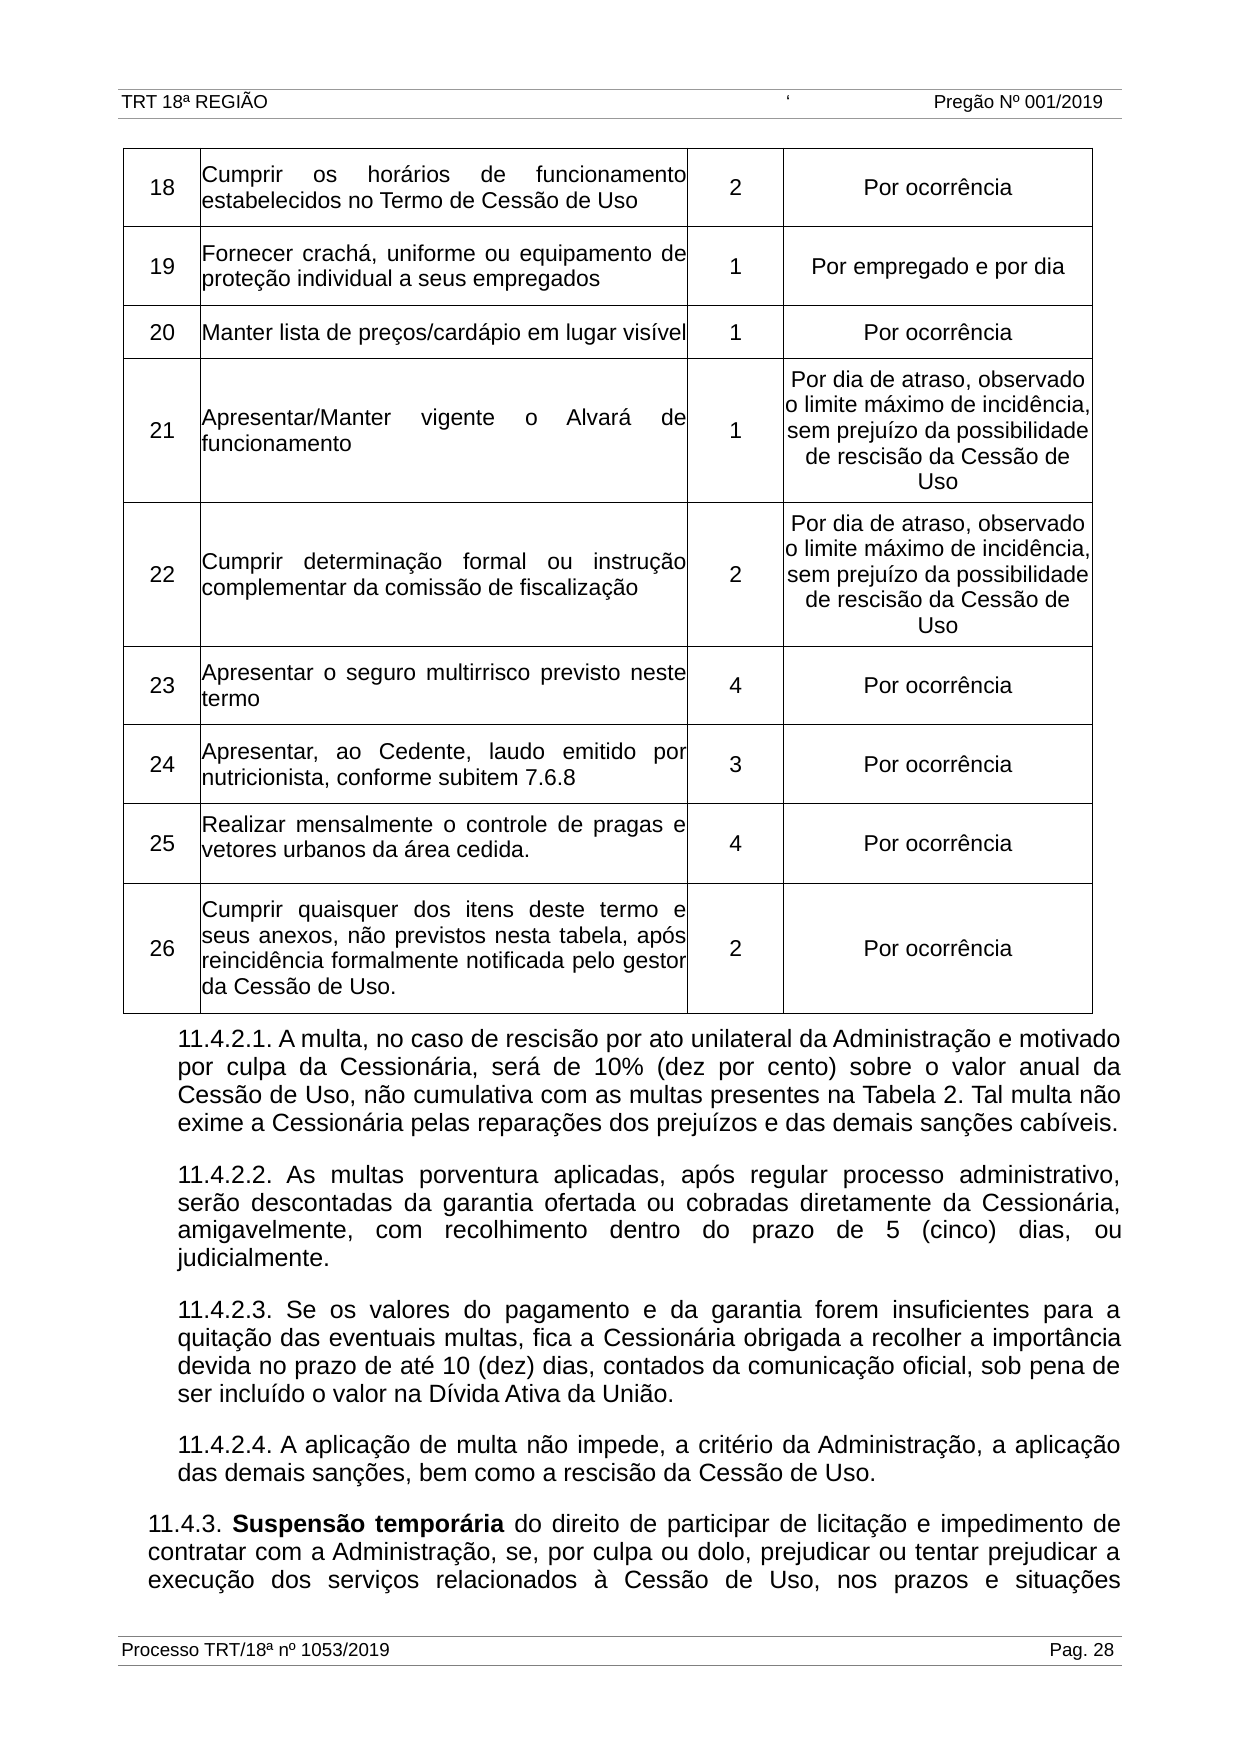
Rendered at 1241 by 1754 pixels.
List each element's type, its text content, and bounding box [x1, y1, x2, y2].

table_cell 4 [688, 804, 783, 882]
text 11.4.3. Suspensão temporária do direito de participar de licitação e impedimento de contratar com a Administração, se, por culpa ou dolo, prejudicar ou tentar prejudicar a execução dos serviços relacionados à Cessão de Uso, nos prazos e situações [148, 1510, 1122, 1594]
table_cell Por dia de atraso, observado o limite máximo de incidência, sem prejuízo da possibilidade de rescisão da Cessão de Uso [784, 359, 1092, 502]
table_cell 1 [688, 359, 783, 502]
table_cell Manter lista de preços/cardápio em lugar visível [201, 306, 687, 358]
table_cell Por ocorrência [784, 884, 1092, 1012]
table_cell 24 [124, 725, 200, 803]
table_cell Apresentar/Manter vigente o Alvará de funcionamento [201, 359, 687, 502]
table_cell Cumprir quaisquer dos itens deste termo e seus anexos, não previstos nesta tabela, após reincidência formalmente notificada pelo gestor da Cessão de Uso. [201, 884, 687, 1012]
table_cell 19 [124, 227, 200, 305]
table_cell 2 [688, 884, 783, 1012]
table_cell Por ocorrência [784, 725, 1092, 803]
table_cell Por ocorrência [784, 647, 1092, 724]
table_cell Por ocorrência [784, 149, 1092, 226]
table_cell Cumprir os horários de funcionamento estabelecidos no Termo de Cessão de Uso [201, 149, 687, 226]
table_cell Por ocorrência [784, 306, 1092, 358]
table_cell Fornecer crachá, uniforme ou equipamento de proteção individual a seus empregados [201, 227, 687, 305]
table_cell 18 [124, 149, 200, 226]
table_cell Cumprir determinação formal ou instrução complementar da comissão de fiscalização [201, 503, 687, 646]
table_cell 20 [124, 306, 200, 358]
table_cell Por empregado e por dia [784, 227, 1092, 305]
text 11.4.2.1. A multa, no caso de rescisão por ato unilateral da Administração e motivado por culpa da Cessionária, será de 10% (dez por cento) sobre o valor anual da Cessão de Uso, não cumulativa com as multas presentes na Tabela 2. Tal multa não exime a Cessionária pelas reparações dos prejuízos e das demais sanções cabíveis. [177, 1025, 1122, 1137]
table_cell Por ocorrência [784, 804, 1092, 882]
table_cell Por dia de atraso, observado o limite máximo de incidência, sem prejuízo da possibilidade de rescisão da Cessão de Uso [784, 503, 1092, 646]
table_cell 2 [688, 149, 783, 226]
table_cell 22 [124, 503, 200, 646]
text 11.4.2.4. A aplicação de multa não impede, a critério da Administração, a aplicação das demais sanções, bem como a rescisão da Cessão de Uso. [177, 1431, 1122, 1487]
table_cell Apresentar, ao Cedente, laudo emitido por nutricionista, conforme subitem 7.6.8 [201, 725, 687, 803]
table_cell 21 [124, 359, 200, 502]
table_cell Apresentar o seguro multirrisco previsto neste termo [201, 647, 687, 724]
text 11.4.2.3. Se os valores do pagamento e da garantia forem insuficientes para a quitação das eventuais multas, fica a Cessionária obrigada a recolher a importância devida no prazo de até 10 (dez) dias, contados da comunicação oficial, sob pena de ser incluído o valor na Dívida Ativa da União. [177, 1296, 1122, 1407]
table_cell 26 [124, 884, 200, 1012]
table_cell 2 [688, 503, 783, 646]
table_cell 23 [124, 647, 200, 724]
table_cell 25 [124, 804, 200, 882]
table_cell 1 [688, 227, 783, 305]
text 11.4.2.2. As multas porventura aplicadas, após regular processo administrativo, serão descontadas da garantia ofertada ou cobradas diretamente da Cessionária, amigavelmente, com recolhimento dentro do prazo de 5 (cinco) dias, ou judicialmente. [177, 1161, 1122, 1272]
table_cell Realizar mensalmente o controle de pragas e vetores urbanos da área cedida. [201, 804, 687, 882]
table_cell 1 [688, 306, 783, 358]
table_cell 3 [688, 725, 783, 803]
table_cell 4 [688, 647, 783, 724]
